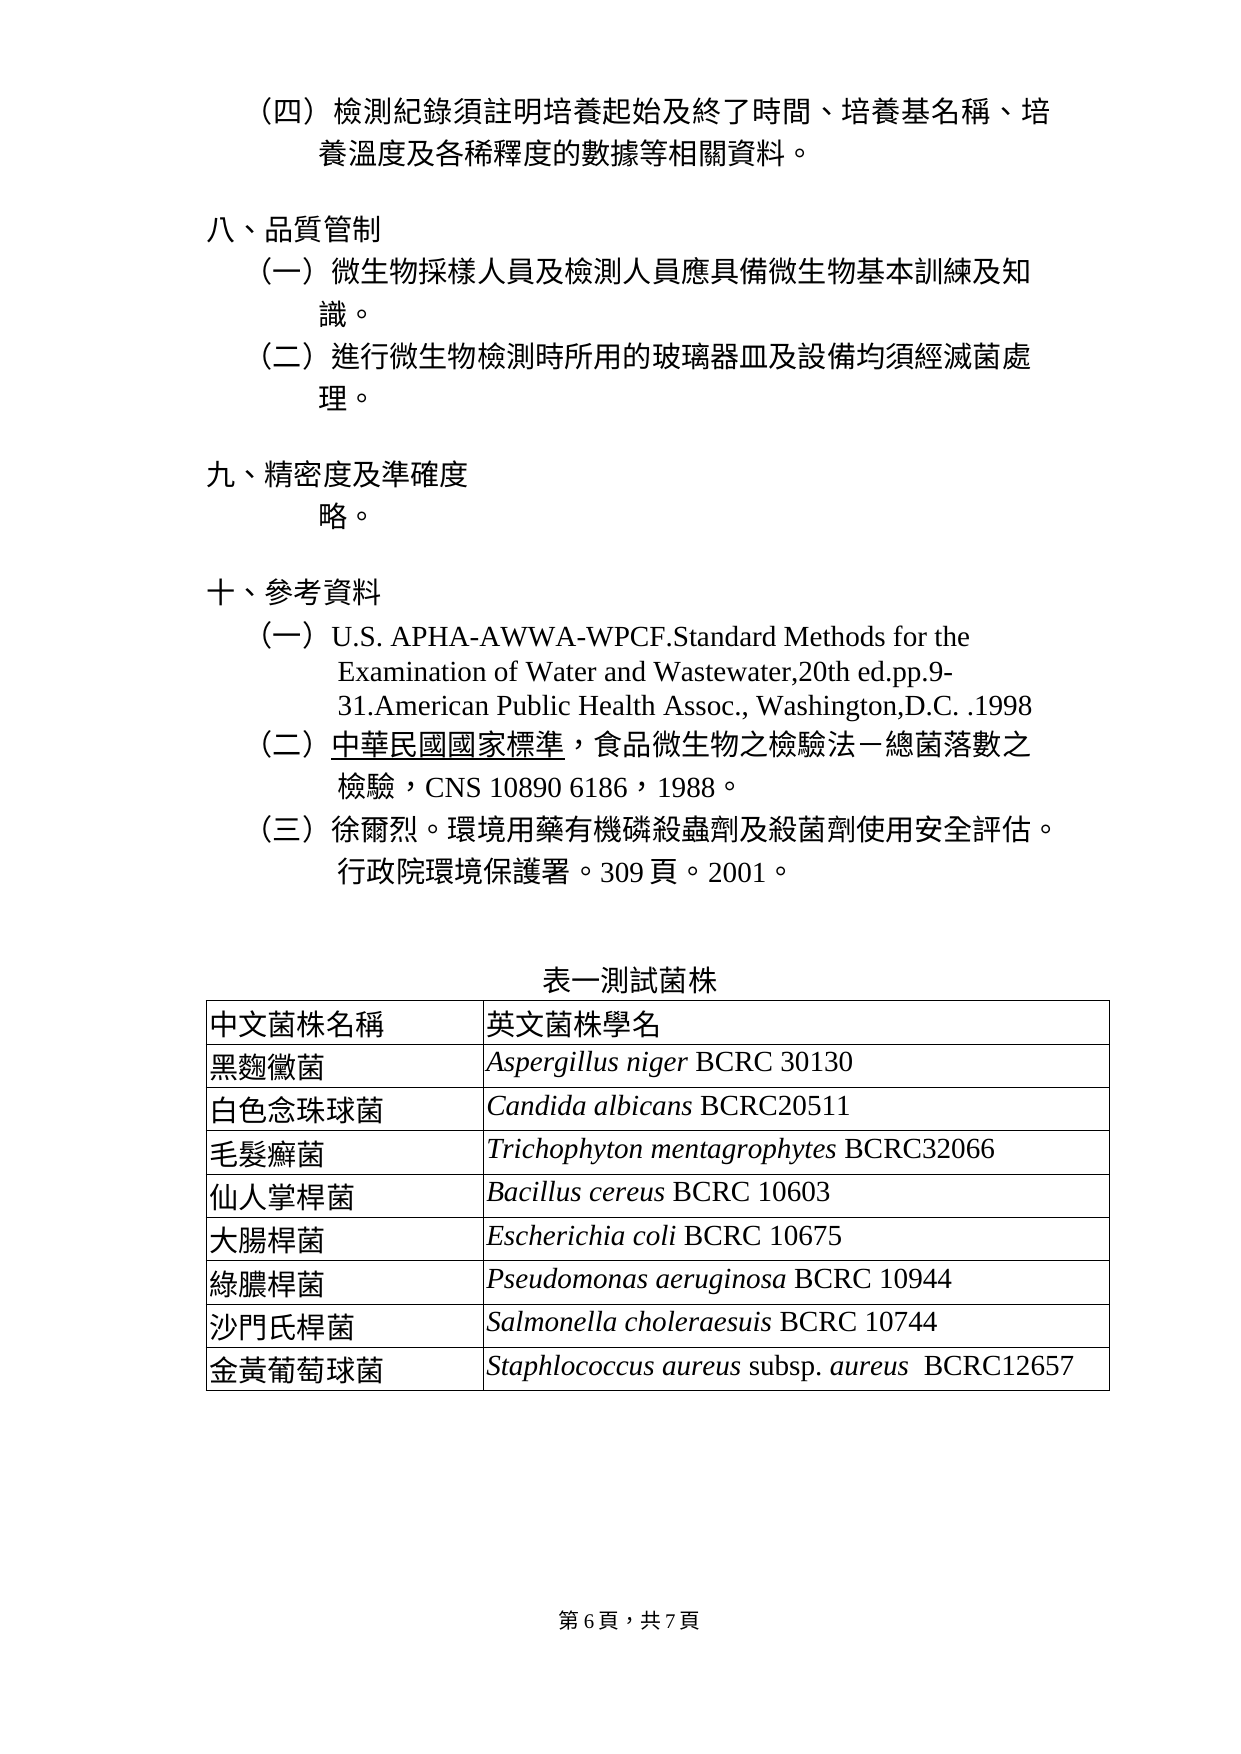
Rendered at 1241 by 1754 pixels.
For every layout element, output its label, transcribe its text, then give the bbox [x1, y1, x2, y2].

table_cell 白色念珠球菌 [207, 1088, 483, 1130]
text （一）U.S. APHA-AWWA-WPCF.Standard Methods for the Examination of Water and Wastewater,20th ed.pp.9-31.American Public Health Assoc., Washington,D.C. .1998 [243, 612, 1053, 722]
table_cell Aspergillus niger BCRC 30130 [484, 1045, 1109, 1087]
table_cell 毛髮癬菌 [207, 1131, 483, 1173]
subtitle 九、精密度及準確度 [206, 452, 1053, 494]
text （二）中華民國國家標準，食品微生物之檢驗法－總菌落數之檢驗，CNS 10890 6186，1988。 [243, 722, 1053, 806]
table_cell 金黃葡萄球菌 [207, 1348, 483, 1390]
table_cell 仙人掌桿菌 [207, 1175, 483, 1217]
table_cell Pseudomonas aeruginosa BCRC 10944 [484, 1261, 1109, 1303]
table_header 中文菌株名稱 [207, 1001, 483, 1043]
table_cell Candida albicans BCRC20511 [484, 1088, 1109, 1130]
table_cell Escherichia coli BCRC 10675 [484, 1218, 1109, 1260]
table_header 英文菌株學名 [484, 1001, 1109, 1043]
table_cell 綠膿桿菌 [207, 1261, 483, 1303]
table_cell Salmonella choleraesuis BCRC 10744 [484, 1305, 1109, 1347]
subtitle 十、參考資料 [206, 570, 1053, 612]
text （一）微生物採樣人員及檢測人員應具備微生物基本訓練及知識。 [243, 249, 1053, 334]
text （三）徐爾烈。環境用藥有機磷殺蟲劑及殺菌劑使用安全評估。行政院環境保護署。309頁。2001。 [243, 806, 1053, 891]
table_cell Trichophyton mentagrophytes BCRC32066 [484, 1131, 1109, 1173]
table_cell 沙門氏桿菌 [207, 1305, 483, 1347]
text （二）進行微生物檢測時所用的玻璃器皿及設備均須經滅菌處理。 [243, 334, 1053, 418]
table_cell 黑麴黴菌 [207, 1045, 483, 1087]
subtitle 八、品質管制 [206, 207, 1053, 249]
table_cell 大腸桿菌 [207, 1218, 483, 1260]
table_cell Bacillus cereus BCRC 10603 [484, 1175, 1109, 1217]
table_cell Staphlococcus aureus subsp. aureus BCRC12657 [484, 1348, 1109, 1390]
text （四）檢測紀錄須註明培養起始及終了時間、培養基名稱、培養溫度及各稀釋度的數據等相關資料。 [244, 89, 1053, 173]
text 略。 [206, 494, 1053, 536]
text 表一測試菌株 [206, 958, 1053, 1000]
